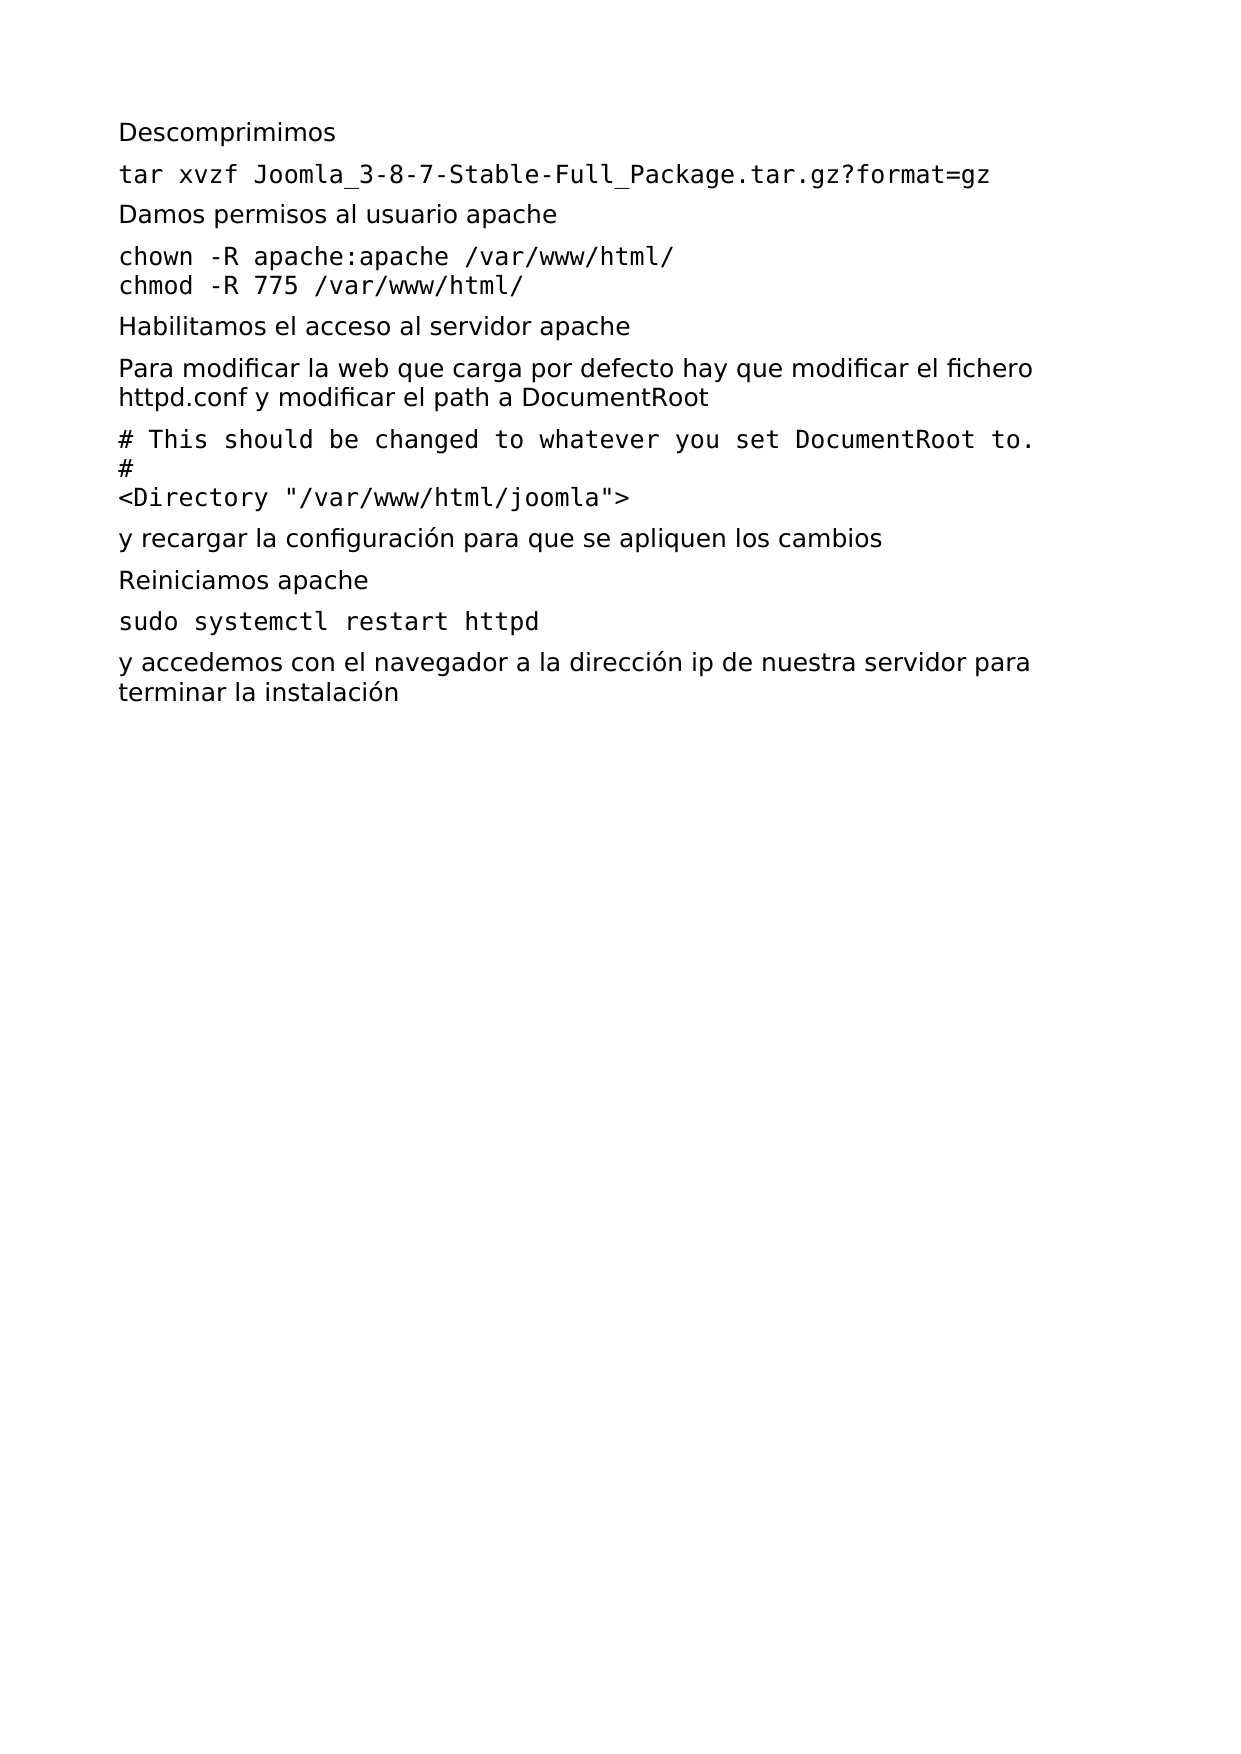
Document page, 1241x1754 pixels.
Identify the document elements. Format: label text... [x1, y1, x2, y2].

text sudo systemctl restart httpd [118, 608, 1122, 637]
text Damos permisos al usuario apache [118, 201, 1122, 230]
text tar xvzf Joomla_3-8-7-Stable-Full_Package.tar.gz?format=gz [118, 160, 1122, 189]
text y accedemos con el navegador a la dirección ip de nuestra servidor para terminar la instalación [118, 648, 1122, 707]
text Habilitamos el acceso al servidor apache [118, 312, 1122, 342]
text Reiniciamos apache [118, 566, 1122, 595]
text y recargar la configuración para que se apliquen los cambios [118, 524, 1122, 553]
text Descomprimimos [118, 118, 1122, 147]
text # This should be changed to whatever you set DocumentRoot to. # <Directory "/var/www/html/joomla"> [118, 425, 1122, 512]
text chown -R apache:apache /var/www/html/ chmod -R 775 /var/www/html/ [118, 242, 1122, 301]
text Para modificar la web que carga por defecto hay que modificar el fichero httpd.conf y modificar el path a DocumentRoot [118, 354, 1122, 412]
